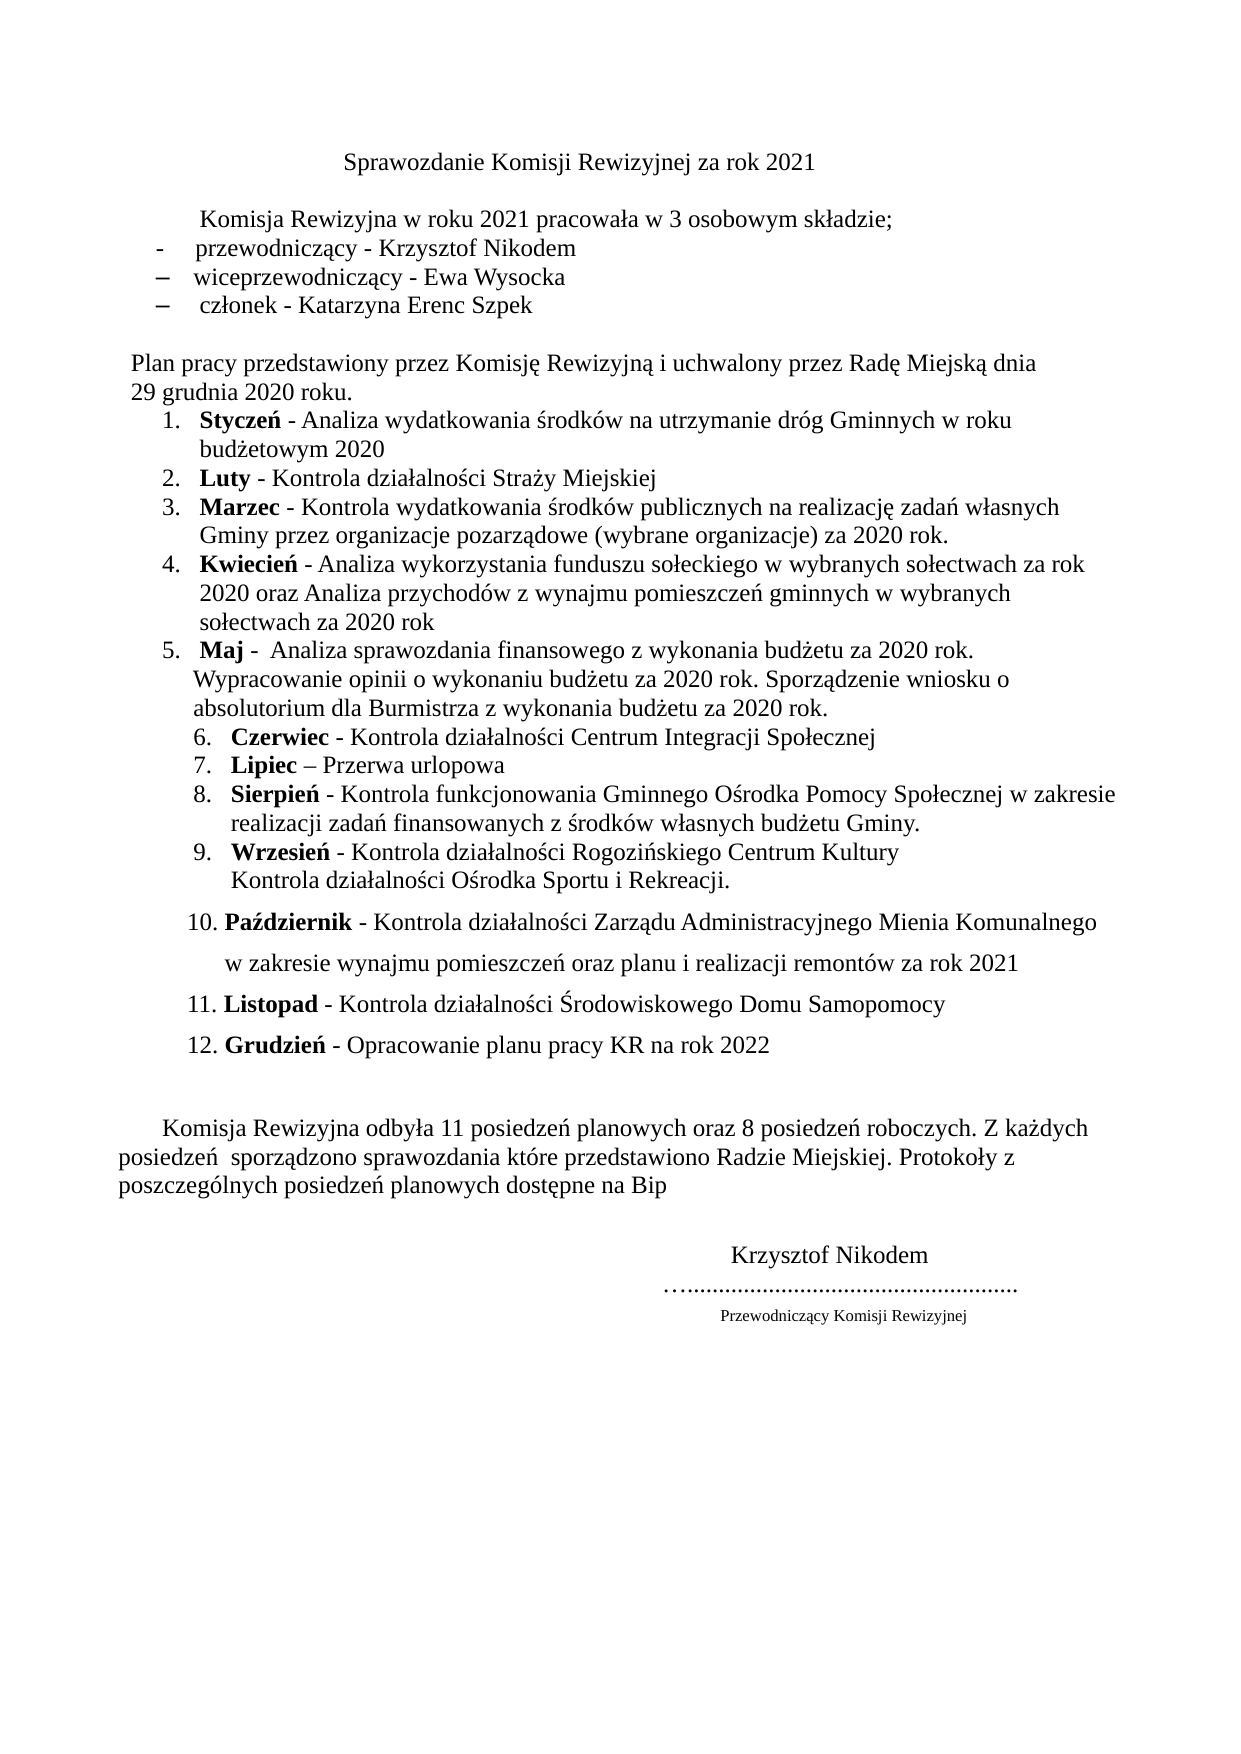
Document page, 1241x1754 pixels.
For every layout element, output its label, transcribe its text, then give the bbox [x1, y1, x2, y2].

text Komisja Rewizyjna w roku 2021 pracowała w 3 osobowym składzie; [118, 204, 1122, 233]
text Przewodniczący Komisji Rewizyjnej [118, 1298, 1122, 1327]
text 29 grudnia 2020 roku. [118, 377, 1122, 406]
list Luty - Kontrola działalności Straży Miejskiej [162, 463, 1122, 492]
text absolutorium dla Burmistrza z wykonania budżetu za 2020 rok. [118, 693, 1122, 722]
list wiceprzewodniczący - Ewa Wysocka [156, 262, 1122, 291]
list Wrzesień - Kontrola działalności Rogozińskiego Centrum Kultury [193, 837, 1122, 866]
text Plan pracy przedstawiony przez Komisję Rewizyjną i uchwalony przez Radę Miejską dnia [118, 348, 1122, 377]
list Marzec - Kontrola wydatkowania środków publicznych na realizację zadań własnych Gminy przez organizacje pozarządowe (wybrane organizacje) za 2020 rok. [162, 492, 1122, 549]
text w zakresie wynajmu pomieszczeń oraz planu i realizacji remontów za rok 2021 [118, 948, 1122, 977]
list Sierpień - Kontrola funkcjonowania Gminnego Ośrodka Pomocy Społecznej w zakresie realizacji zadań finansowanych z środków własnych budżetu Gminy. [193, 779, 1122, 837]
list Kwiecień - Analiza wykorzystania funduszu sołeckiego w wybranych sołectwach za rok 2020 oraz Analiza przychodów z wynajmu pomieszczeń gminnych w wybranych sołectwach za 2020 rok [162, 549, 1122, 636]
text Kontrola działalności Ośrodka Sportu i Rekreacji. [118, 866, 1122, 894]
list Czerwiec - Kontrola działalności Centrum Integracji Społecznej [193, 722, 1122, 751]
text - przewodniczący - Krzysztof Nikodem [118, 233, 1122, 262]
text 12. Grudzień - Opracowanie planu pracy KR na rok 2022 [118, 1031, 1122, 1059]
text Sprawozdanie Komisji Rewizyjnej za rok 2021 [118, 147, 1122, 176]
list członek - Katarzyna Erenc Szpek [156, 291, 1122, 319]
text …..................................................... [118, 1269, 1122, 1298]
text 11. Listopad - Kontrola działalności Środowiskowego Domu Samopomocy [118, 989, 1122, 1018]
list Styczeń - Analiza wydatkowania środków na utrzymanie dróg Gminnych w roku budżetowym 2020 [162, 406, 1122, 463]
text Krzysztof Nikodem [118, 1241, 1122, 1269]
list Lipiec – Przerwa urlopowa [193, 751, 1122, 779]
text Komisja Rewizyjna odbyła 11 posiedzeń planowych oraz 8 posiedzeń roboczych. Z każdych posiedzeń sporządzono sprawozdania które przedstawiono Radzie Miejskiej. Protokoły z poszczególnych posiedzeń planowych dostępne na Bip [118, 1113, 1122, 1199]
list Maj - Analiza sprawozdania finansowego z wykonania budżetu za 2020 rok. [162, 636, 1122, 664]
text Wypracowanie opinii o wykonaniu budżetu za 2020 rok. Sporządzenie wniosku o [118, 664, 1122, 693]
text 10. Październik - Kontrola działalności Zarządu Administracyjnego Mienia Komunalnego [118, 907, 1122, 936]
